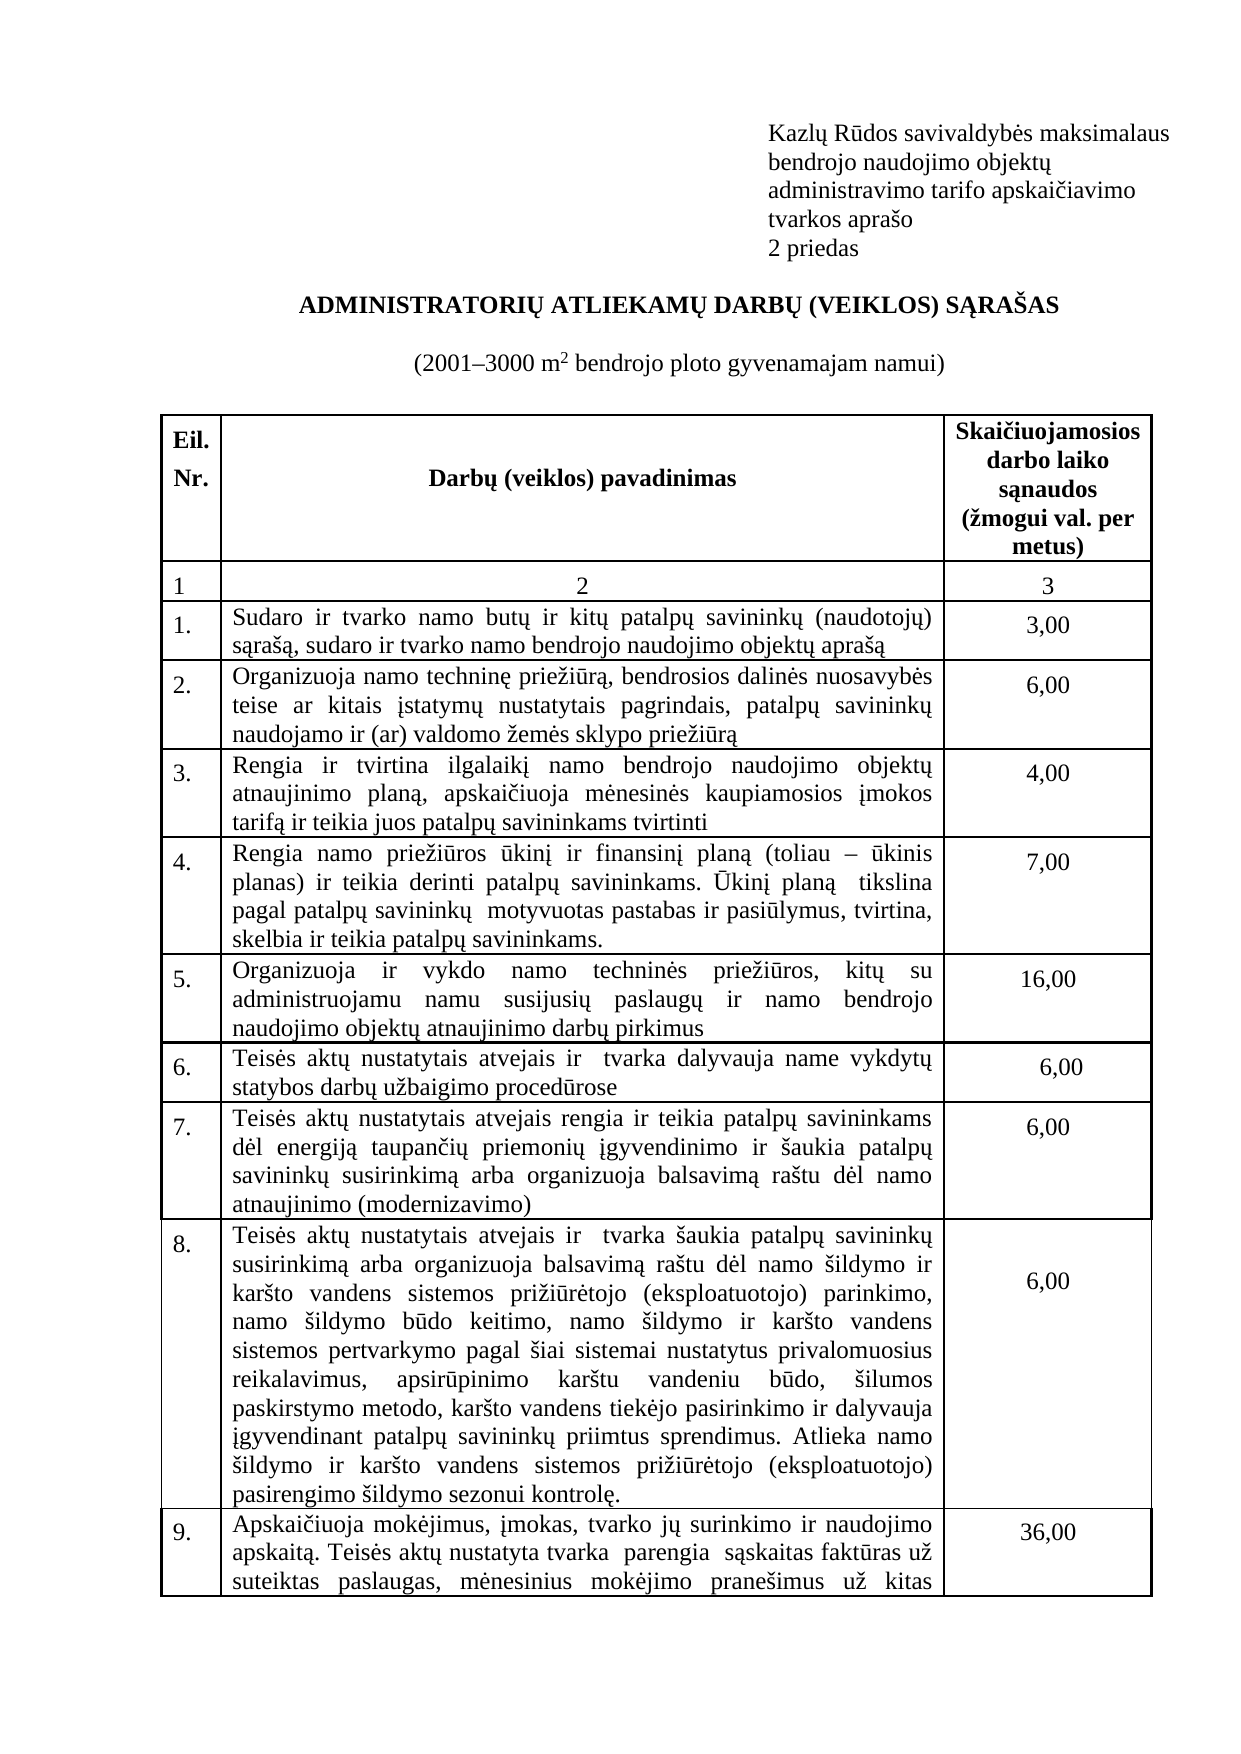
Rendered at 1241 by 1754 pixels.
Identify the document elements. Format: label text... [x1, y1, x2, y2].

table_cell [1153, 600, 1159, 659]
table_cell 4,00 [945, 750, 1150, 836]
table_cell [1153, 1041, 1159, 1101]
table_cell Organizuoja namo techninę priežiūrą, bendrosios dalinės nuosavybės teise ar kitais įstatymų nustatytais pagrindais, patalpų savininkų naudojamo ir (ar) valdomo žemės sklypo priežiūrą [222, 661, 943, 748]
table_cell Sudaro ir tvarko namo butų ir kitų patalpų savininkų (naudotojų) sąrašą, sudaro ir tvarko namo bendrojo naudojimo objektų aprašą [222, 602, 943, 659]
table_cell [1153, 468, 1159, 560]
text 2 priedas [768, 233, 1181, 262]
text tvarkos aprašo [768, 204, 1181, 233]
table_header Eil. Nr. [163, 416, 220, 560]
table_cell 3. [163, 750, 220, 836]
table_cell Apskaičiuoja mokėjimus, įmokas, tvarko jų surinkimo ir naudojimo apskaitą. Teisės aktų nustatyta tvarka parengia sąskaitas faktūras už suteiktas paslaugas, mėnesinius mokėjimo pranešimus už kitas [222, 1509, 943, 1595]
table_header Skaičiuojamosios darbo laiko sąnaudos (žmogui val. per metus) [945, 416, 1150, 560]
table_cell Teisės aktų nustatytais atvejais ir tvarka šaukia patalpų savininkų susirinkimą arba organizuoja balsavimą raštu dėl namo šildymo ir karšto vandens sistemos prižiūrėtojo (eksploatuotojo) parinkimo, namo šildymo būdo keitimo, namo šildymo ir karšto vandens sistemos pertvarkymo pagal šiai sistemai nustatytus privalomuosius reikalavimus, apsirūpinimo karštu vandeniu būdo, šilumos paskirstymo metodo, karšto vandens tiekėjo pasirinkimo ir dalyvauja įgyvendinant patalpų savininkų priimtus sprendimus. Atlieka namo šildymo ir karšto vandens sistemos prižiūrėtojo (eksploatuotojo) pasirengimo šildymo sezonui kontrolę. [222, 1220, 943, 1508]
table_cell Rengia namo priežiūros ūkinį ir finansinį planą (toliau – ūkinis planas) ir teikia derinti patalpų savininkams. Ūkinį planą tikslina pagal patalpų savininkų motyvuotas pastabas ir pasiūlymus, tvirtina, skelbia ir teikia patalpų savininkams. [222, 838, 943, 953]
table_cell 3,00 [945, 602, 1150, 659]
table_cell 6,00 [945, 1044, 1150, 1101]
table_cell 1. [163, 602, 220, 659]
table_cell [1153, 1101, 1159, 1218]
text administravimo tarifo apskaičiavimo [768, 176, 1181, 204]
table_cell 7. [163, 1103, 220, 1218]
table_cell 6,00 [945, 1220, 1151, 1508]
table_cell 8. [162, 1220, 220, 1508]
text bendrojo naudojimo objektų [768, 147, 1181, 176]
table_cell 7,00 [945, 838, 1150, 953]
table_cell 4. [163, 838, 220, 953]
table_cell Rengia ir tvirtina ilgalaikį namo bendrojo naudojimo objektų atnaujinimo planą, apskaičiuoja mėnesinės kaupiamosios įmokos tarifą ir teikia juos patalpų savininkams tvirtinti [222, 750, 943, 836]
table_cell [1152, 1218, 1159, 1508]
table_cell 5. [163, 955, 220, 1041]
table_cell 16,00 [945, 955, 1150, 1041]
table_header Darbų (veiklos) pavadinimas [222, 416, 943, 560]
table_header [1153, 414, 1159, 468]
table_cell 2. [163, 661, 220, 748]
text (2001–3000 m2 bendrojo ploto gyvenamajam namui) [177, 348, 1181, 377]
table_cell Teisės aktų nustatytais atvejais rengia ir teikia patalpų savininkams dėl energiją taupančių priemonių įgyvendinimo ir šaukia patalpų savininkų susirinkimą arba organizuoja balsavimą raštu dėl namo atnaujinimo (modernizavimo) [222, 1103, 943, 1218]
text Kazlų Rūdos savivaldybės maksimalaus [768, 118, 1181, 147]
table_cell Teisės aktų nustatytais atvejais ir tvarka dalyvauja name vykdytų statybos darbų užbaigimo procedūrose [222, 1044, 943, 1101]
table_cell 9. [163, 1509, 220, 1595]
table_cell [1153, 1508, 1159, 1595]
table_cell 36,00 [945, 1509, 1150, 1595]
table_cell [1153, 953, 1159, 1041]
table_cell [1153, 560, 1159, 600]
text ADMINISTRATORIŲ ATLIEKAMŲ DARBŲ (VEIKLOS) SĄRAŠAS [177, 291, 1181, 319]
table_cell 6,00 [945, 661, 1150, 748]
table_cell 3 [945, 562, 1150, 600]
table_cell 6. [163, 1044, 220, 1101]
table_cell [1153, 748, 1159, 836]
table_cell 6,00 [945, 1103, 1150, 1218]
table_cell [1153, 836, 1159, 953]
table_cell 2 [222, 562, 943, 600]
table_cell 1 [163, 562, 220, 600]
table_cell Organizuoja ir vykdo namo techninės priežiūros, kitų su administruojamu namu susijusių paslaugų ir namo bendrojo naudojimo objektų atnaujinimo darbų pirkimus [222, 955, 943, 1041]
table_cell [1153, 659, 1159, 748]
